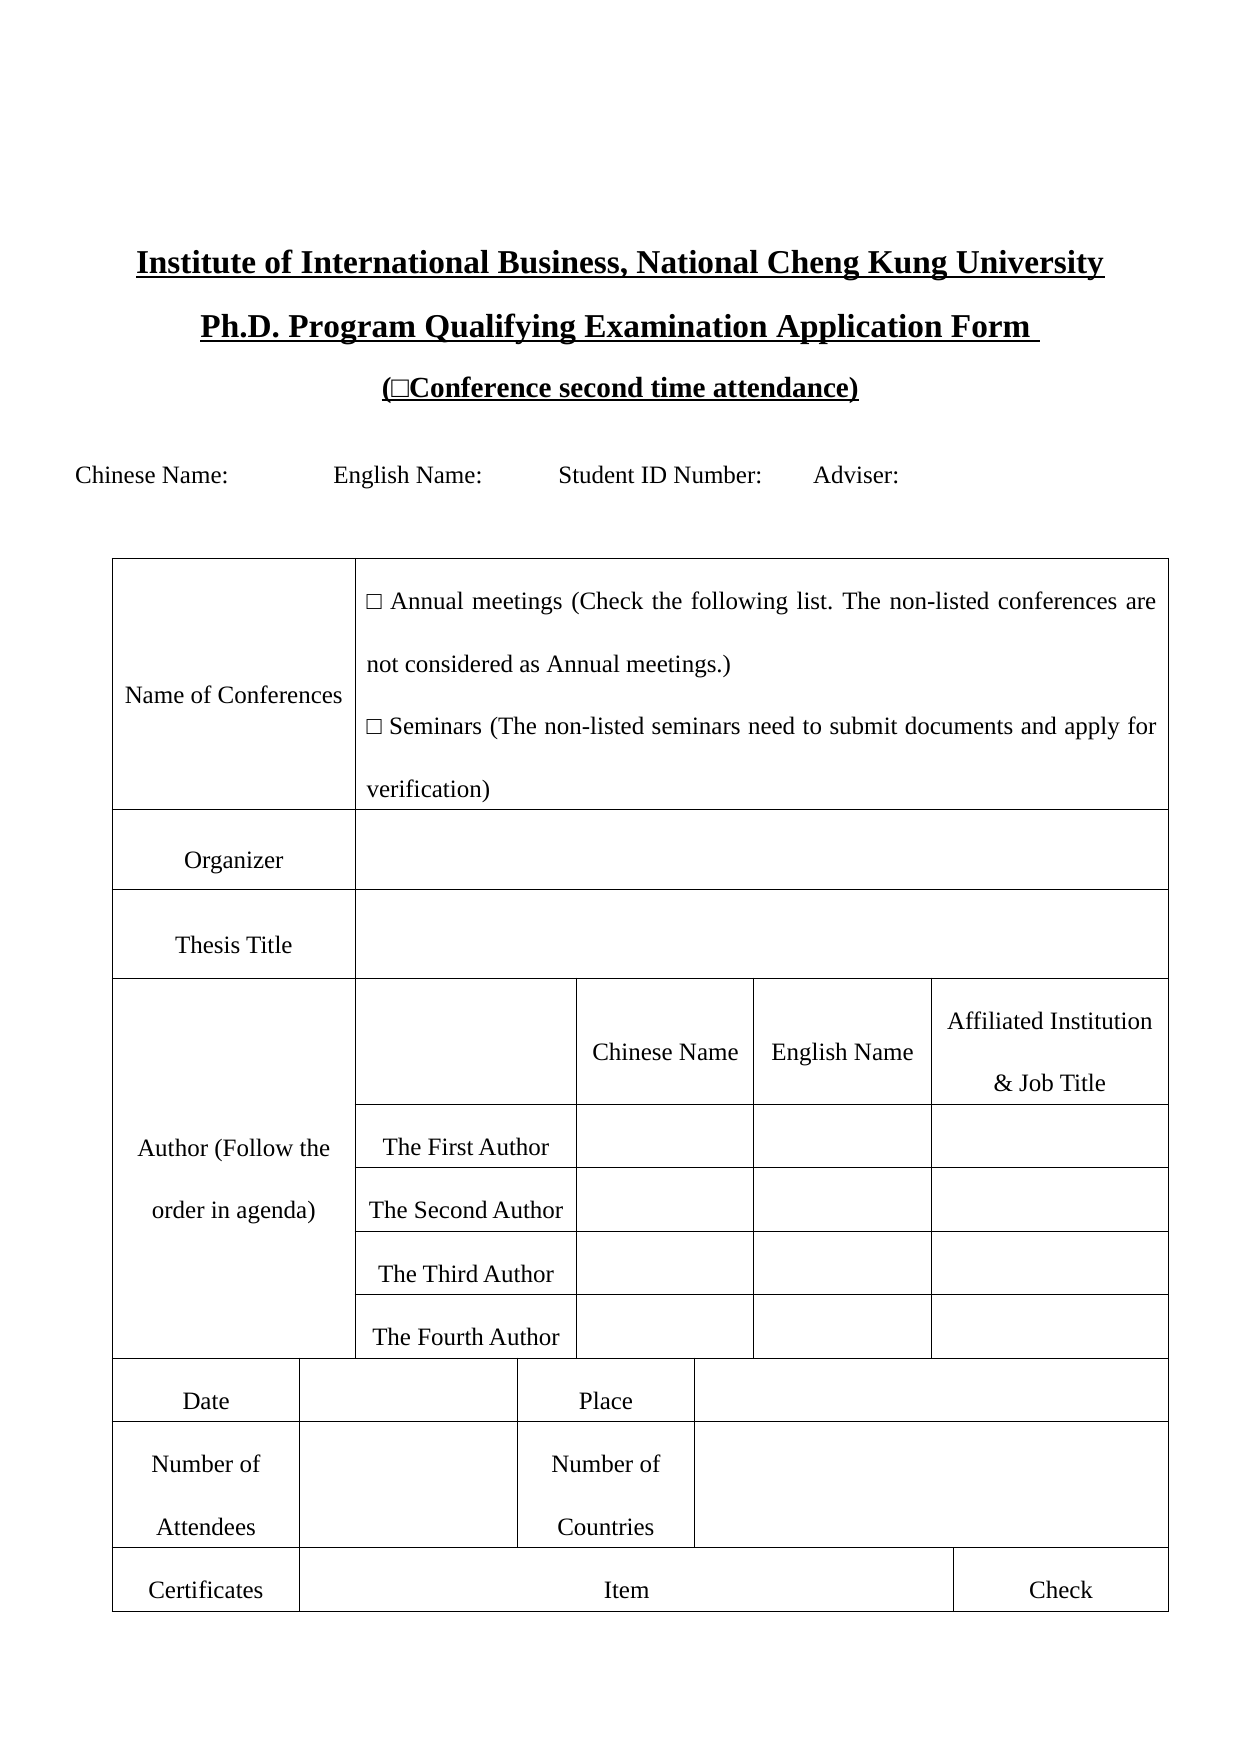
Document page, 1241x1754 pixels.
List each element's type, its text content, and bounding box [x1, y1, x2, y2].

table_cell [754, 1168, 931, 1231]
text Chinese Name: English Name: Student ID Number: Adviser: [75, 433, 1165, 495]
text Institute of International Business, National Cheng Kung University [75, 220, 1165, 283]
table_cell Author (Follow the order in agenda) [113, 979, 355, 1358]
table_cell The First Author [356, 1105, 576, 1167]
table_cell [356, 979, 576, 1103]
table_cell The Fourth Author [356, 1295, 576, 1358]
table_cell [754, 1232, 931, 1294]
table_cell [695, 1359, 1168, 1421]
table_cell [932, 1168, 1168, 1231]
table_cell Affiliated Institution & Job Title [932, 979, 1168, 1103]
table_cell Certificates [113, 1548, 299, 1611]
table_cell Item [300, 1548, 953, 1611]
table_cell Chinese Name [577, 979, 753, 1103]
table_cell Check [954, 1548, 1168, 1611]
table_cell [577, 1168, 753, 1231]
table_cell The Second Author [356, 1168, 576, 1231]
table_cell [356, 810, 1168, 889]
table_cell [932, 1105, 1168, 1167]
table_cell [932, 1295, 1168, 1358]
table_cell The Third Author [356, 1232, 576, 1294]
table_cell Thesis Title [113, 890, 355, 977]
table_header □ Annual meetings (Check the following list. The non-listed conferences are not considered as Annual meetings.) □ Seminars (The non-listed seminars need to submit documents and apply for verification) [356, 559, 1168, 809]
table_header Name of Conferences [113, 559, 355, 809]
table_cell [754, 1105, 931, 1167]
table_cell [300, 1422, 517, 1547]
table_cell [577, 1105, 753, 1167]
table_cell [356, 890, 1168, 977]
table_cell [577, 1232, 753, 1294]
table_cell English Name [754, 979, 931, 1103]
table_cell Number of Countries [518, 1422, 694, 1547]
table_cell [300, 1359, 517, 1421]
table_cell [754, 1295, 931, 1358]
table_cell Number of Attendees [113, 1422, 299, 1547]
table_cell Organizer [113, 810, 355, 889]
table_cell Place [518, 1359, 694, 1421]
table_cell [695, 1422, 1168, 1547]
table_cell Date [113, 1359, 299, 1421]
table_cell [577, 1295, 753, 1358]
text Ph.D. Program Qualifying Examination Application Form (□Conference second time attendance) [75, 283, 1165, 408]
table_cell [932, 1232, 1168, 1294]
